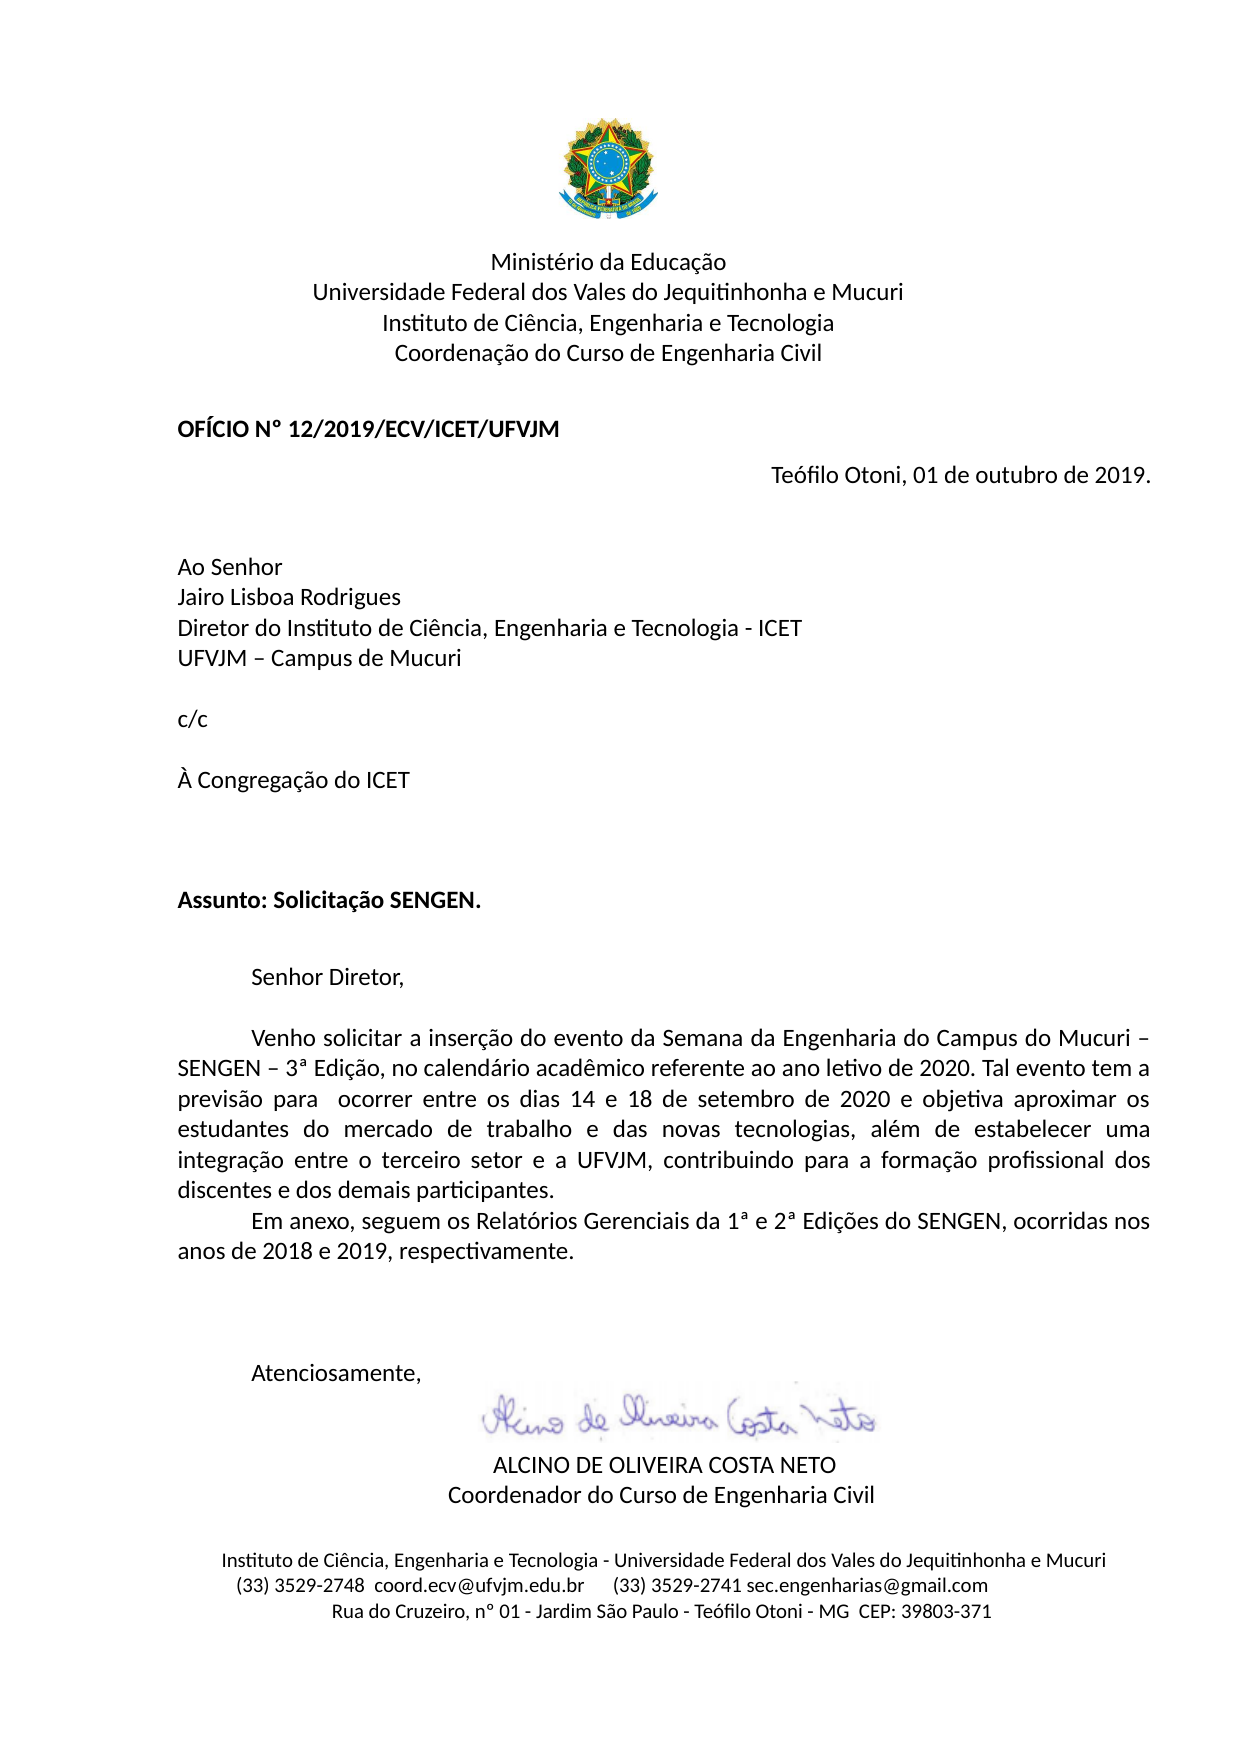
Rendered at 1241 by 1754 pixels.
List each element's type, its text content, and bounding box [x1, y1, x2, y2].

text Jairo Lisboa Rodrigues [177, 581, 1152, 612]
picture [558, 118, 658, 219]
text Atenciosamente, [177, 1358, 1152, 1388]
text À Congregação do ICET [177, 764, 1152, 795]
text OFÍCIO Nº 12/2019/ECV/ICET/UFVJM [177, 413, 1152, 444]
picture [472, 1380, 886, 1443]
text Assunto: Solicitação SENGEN. [177, 884, 1152, 915]
text Diretor do Instituto de Ciência, Engenharia e Tecnologia - ICET [177, 612, 1152, 642]
text Teófilo Otoni, 01 de outubro de 2019. [177, 459, 1152, 490]
text Ao Senhor [177, 551, 1152, 581]
text Venho solicitar a inserção do evento da Semana da Engenharia do Campus do Mucuri – SENGEN – 3ª Edição, no calendário acadêmico referente ao ano letivo de 2020. Tal evento tem a previsão para ocorrer entre os dias 14 e 18 de setembro de 2020 e objetiva aproximar os estudantes do mercado de trabalho e das novas tecnologias, além de estabelecer uma integração entre o terceiro setor e a UFVJM, contribuindo para a formação profissional dos discentes e dos demais participantes. [177, 1022, 1152, 1205]
text UFVJM – Campus de Mucuri [177, 642, 1152, 673]
text Em anexo, seguem os Relatórios Gerenciais da 1ª e 2ª Edições do SENGEN, ocorridas nos anos de 2018 e 2019, respectivamente. [177, 1205, 1152, 1266]
text c/c [177, 703, 1152, 734]
text Senhor Diretor, [177, 961, 1152, 991]
text Coordenador do Curso de Engenharia Civil [177, 1480, 1152, 1510]
text ALCINO DE OLIVEIRA COSTA NETO [177, 1449, 1152, 1480]
